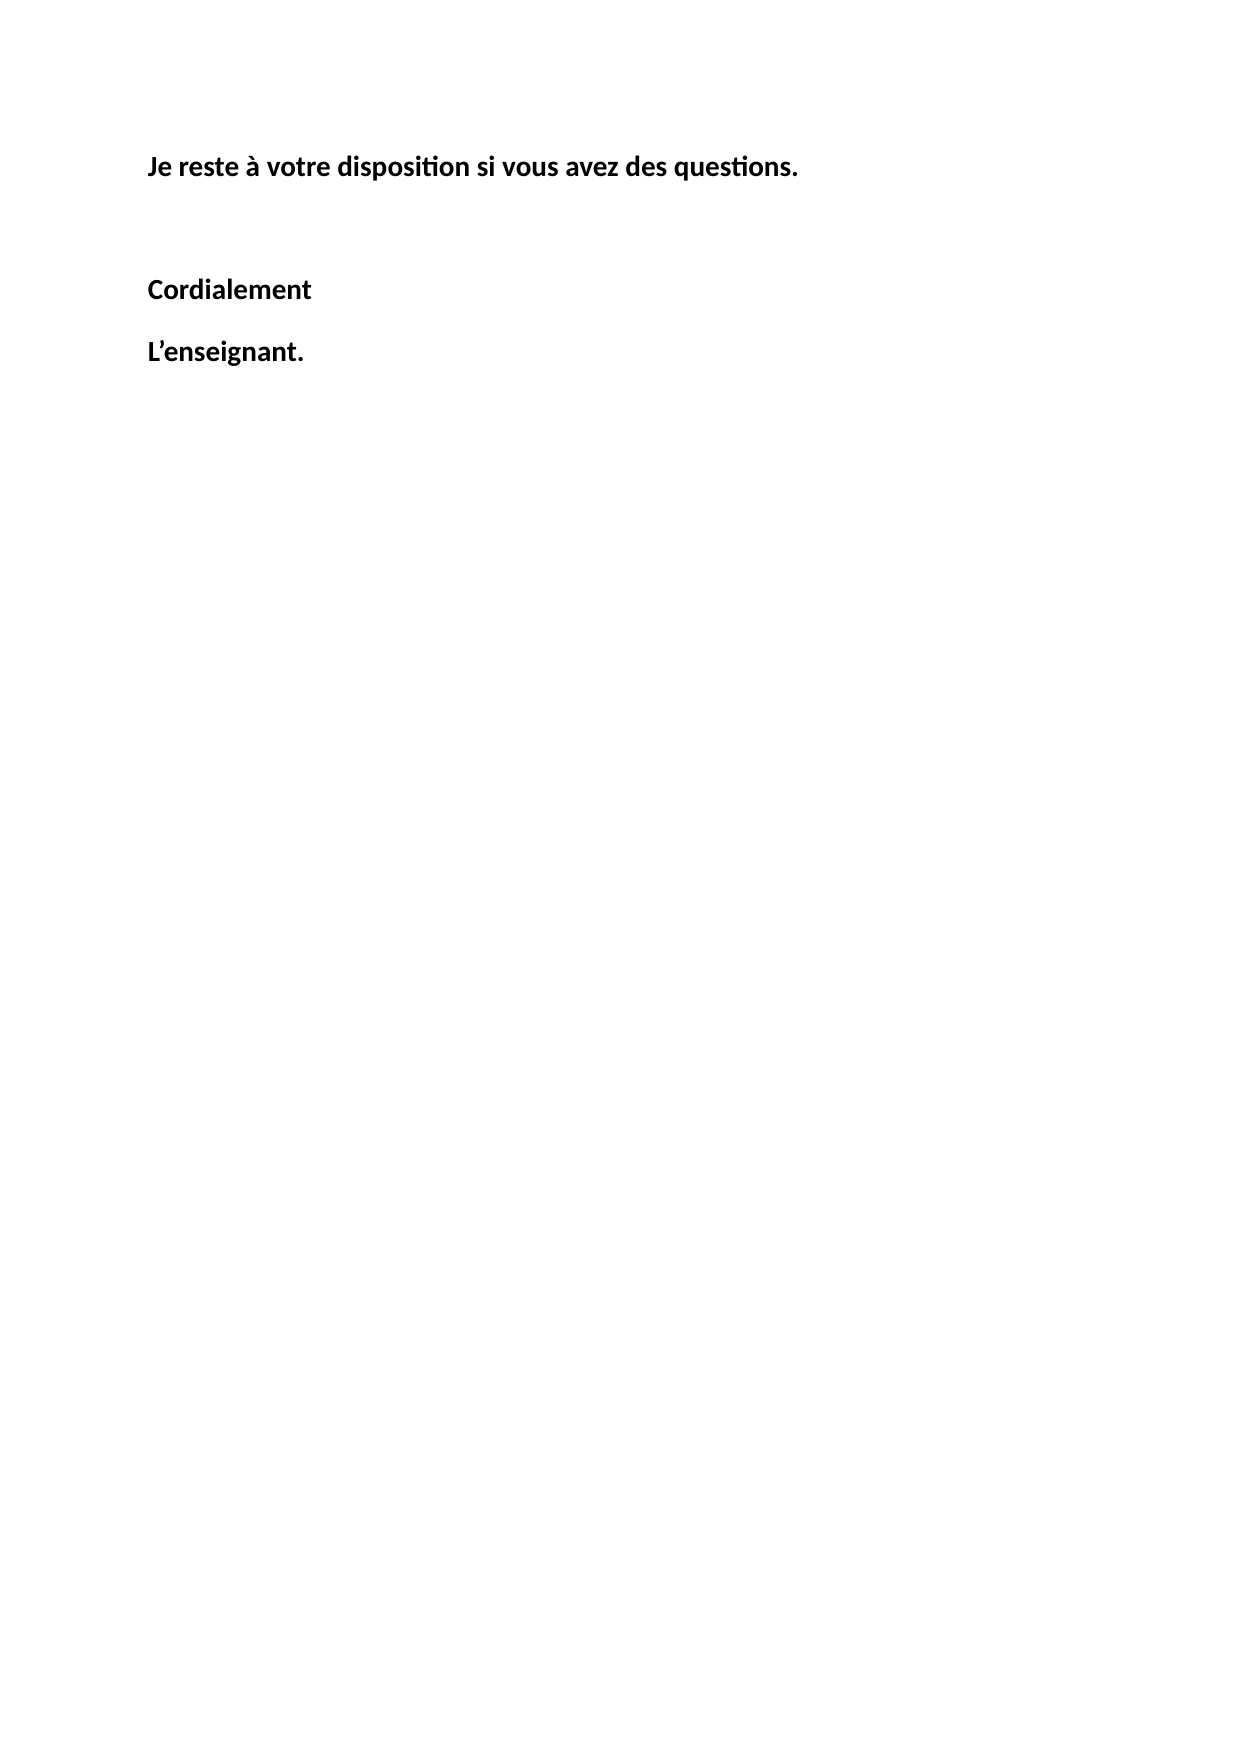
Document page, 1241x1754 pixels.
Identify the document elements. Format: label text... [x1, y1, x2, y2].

text Je reste à votre disposition si vous avez des questions. [148, 148, 1093, 183]
text Cordialement [148, 271, 1093, 307]
text L’enseignant. [148, 333, 1093, 368]
